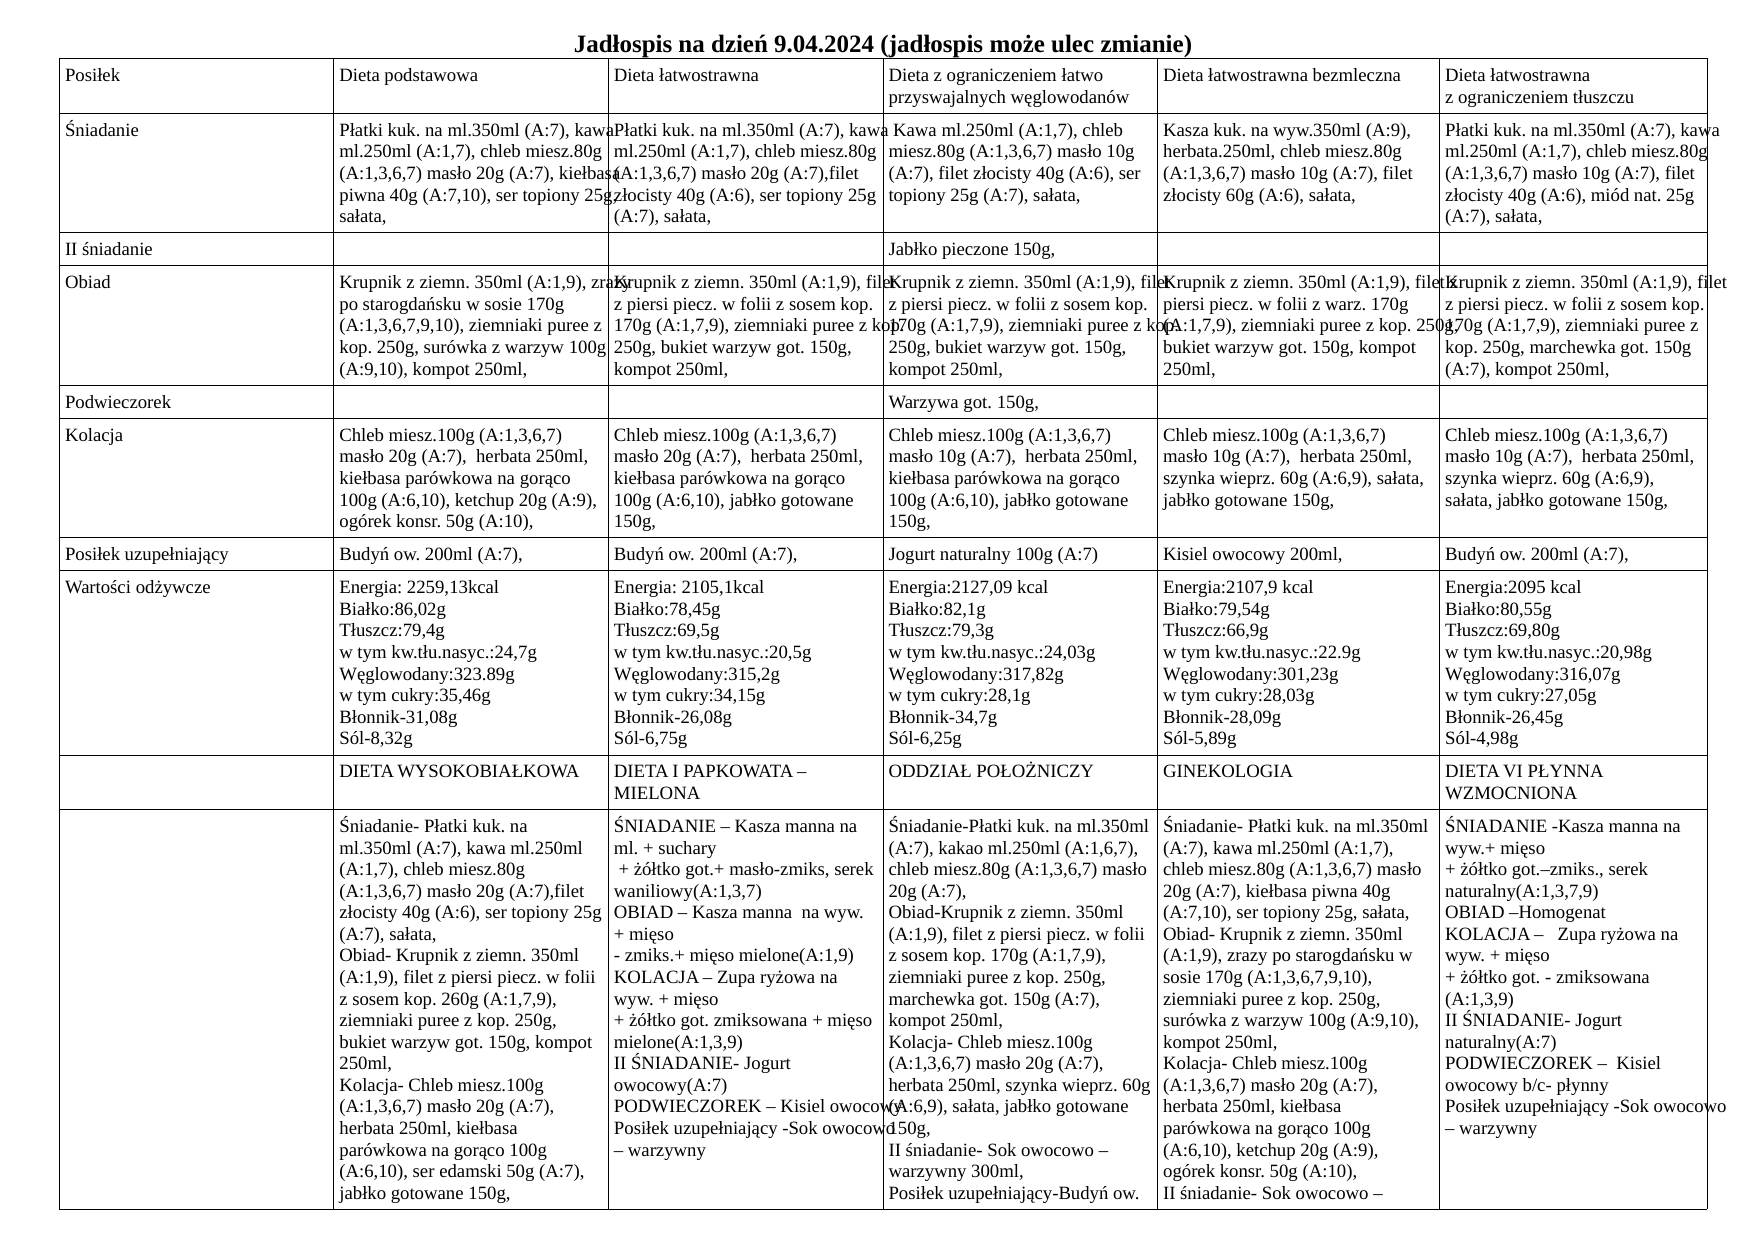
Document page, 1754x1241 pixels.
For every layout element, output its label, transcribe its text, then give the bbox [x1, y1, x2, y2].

table_cell Kisiel owocowy 200ml, [1158, 538, 1439, 570]
table_cell Energia: 2259,13kcal Białko:86,02g Tłuszcz:79,4g w tym kw.tłu.nasyc.:24,7g Węglowodany:323.89g w tym cukry:35,46g Błonnik-31,08g Sól-8,32g [334, 571, 608, 754]
table_cell Energia:2095 kcal Białko:80,55g Tłuszcz:69,80g w tym kw.tłu.nasyc.:20,98g Węglowodany:316,07g w tym cukry:27,05g Błonnik-26,45g Sól-4,98g [1440, 571, 1707, 754]
table_cell Chleb miesz.100g (A:1,3,6,7) masło 10g (A:7), herbata 250ml, kiełbasa parówkowa na gorąco 100g (A:6,10), jabłko gotowane 150g, [884, 419, 1157, 537]
table_cell Energia:2107,9 kcal Białko:79,54g Tłuszcz:66,9g w tym kw.tłu.nasyc.:22.9g Węglowodany:301,23g w tym cukry:28,03g Błonnik-28,09g Sól-5,89g [1158, 571, 1439, 754]
table_cell ŚNIADANIE – Kasza manna na ml. + suchary + żółtko got.+ masło-zmiks, serek waniliowy(A:1,3,7) OBIAD – Kasza manna na wyw. + mięso - zmiks.+ mięso mielone(A:1,9) KOLACJA – Zupa ryżowa na wyw. + mięso + żółtko got. zmiksowana + mięso mielone(A:1,3,9) II ŚNIADANIE- Jogurt owocowy(A:7) PODWIECZOREK – Kisiel owocowy Posiłek uzupełniający -Sok owocowo – warzywny [609, 810, 883, 1209]
table_cell [60, 756, 333, 809]
table_cell ODDZIAŁ POŁOŻNICZY [884, 756, 1157, 809]
table_cell Krupnik z ziemn. 350ml (A:1,9), filet z piersi piecz. w folii z warz. 170g (A:1,7,9), ziemniaki puree z kop. 250g, bukiet warzyw got. 150g, kompot 250ml, [1158, 266, 1439, 385]
table_cell Kasza kuk. na wyw.350ml (A:9), herbata.250ml, chleb miesz.80g (A:1,3,6,7) masło 10g (A:7), filet złocisty 60g (A:6), sałata, [1158, 114, 1439, 232]
table_cell Śniadanie- Płatki kuk. na ml.350ml (A:7), kawa ml.250ml (A:1,7), chleb miesz.80g (A:1,3,6,7) masło 20g (A:7), kiełbasa piwna 40g (A:7,10), ser topiony 25g, sałata, Obiad- Krupnik z ziemn. 350ml (A:1,9), zrazy po starogdańsku w sosie 170g (A:1,3,6,7,9,10), ziemniaki puree z kop. 250g, surówka z warzyw 100g (A:9,10), kompot 250ml, Kolacja- Chleb miesz.100g (A:1,3,6,7) masło 20g (A:7), herbata 250ml, kiełbasa parówkowa na gorąco 100g (A:6,10), ketchup 20g (A:9), ogórek konsr. 50g (A:10), II śniadanie- Sok owocowo – [1158, 810, 1439, 1209]
table_header Dieta z ograniczeniem łatwo przyswajalnych węglowodanów [884, 59, 1157, 113]
table_cell II śniadanie [60, 233, 333, 265]
table_cell [1440, 233, 1707, 265]
table_cell ŚNIADANIE -Kasza manna na wyw.+ mięso + żółtko got.–zmiks., serek naturalny(A:1,3,7,9) OBIAD –Homogenat KOLACJA – Zupa ryżowa na wyw. + mięso + żółtko got. - zmiksowana (A:1,3,9) II ŚNIADANIE- Jogurt naturalny(A:7) PODWIECZOREK – Kisiel owocowy b/c- płynny Posiłek uzupełniający -Sok owocowo – warzywny [1440, 810, 1707, 1209]
table_cell DIETA WYSOKOBIAŁKOWA [334, 756, 608, 809]
table_cell Płatki kuk. na ml.350ml (A:7), kawa ml.250ml (A:1,7), chleb miesz.80g (A:1,3,6,7) masło 20g (A:7),filet złocisty 40g (A:6), ser topiony 25g (A:7), sałata, [609, 114, 883, 232]
table_cell Chleb miesz.100g (A:1,3,6,7) masło 10g (A:7), herbata 250ml, szynka wieprz. 60g (A:6,9), sałata, jabłko gotowane 150g, [1158, 419, 1439, 537]
table_header Dieta łatwostrawna [609, 59, 883, 113]
table_cell [60, 810, 333, 1209]
table_header Dieta łatwostrawna z ograniczeniem tłuszczu [1440, 59, 1707, 113]
table_cell Śniadanie-Płatki kuk. na ml.350ml (A:7), kakao ml.250ml (A:1,6,7), chleb miesz.80g (A:1,3,6,7) masło 20g (A:7), Obiad-Krupnik z ziemn. 350ml (A:1,9), filet z piersi piecz. w folii z sosem kop. 170g (A:1,7,9), ziemniaki puree z kop. 250g, marchewka got. 150g (A:7), kompot 250ml, Kolacja- Chleb miesz.100g (A:1,3,6,7) masło 20g (A:7), herbata 250ml, szynka wieprz. 60g (A:6,9), sałata, jabłko gotowane 150g, II śniadanie- Sok owocowo – warzywny 300ml, Posiłek uzupełniający-Budyń ow. 200ml (A:7), [884, 810, 1157, 1209]
table_cell [334, 386, 608, 418]
table_cell [334, 233, 608, 265]
table_header Posiłek [60, 59, 333, 113]
table_cell Śniadanie- Płatki kuk. na ml.350ml (A:7), kawa ml.250ml (A:1,7), chleb miesz.80g (A:1,3,6,7) masło 20g (A:7),filet złocisty 40g (A:6), ser topiony 25g (A:7), sałata, Obiad- Krupnik z ziemn. 350ml (A:1,9), filet z piersi piecz. w folii z sosem kop. 260g (A:1,7,9), ziemniaki puree z kop. 250g, bukiet warzyw got. 150g, kompot 250ml, Kolacja- Chleb miesz.100g (A:1,3,6,7) masło 20g (A:7), herbata 250ml, kiełbasa parówkowa na gorąco 100g (A:6,10), ser edamski 50g (A:7), jabłko gotowane 150g, [334, 810, 608, 1209]
table_cell Budyń ow. 200ml (A:7), [334, 538, 608, 570]
table_cell GINEKOLOGIA [1158, 756, 1439, 809]
table_cell [609, 233, 883, 265]
table_cell Warzywa got. 150g, [884, 386, 1157, 418]
table_cell Płatki kuk. na ml.350ml (A:7), kawa ml.250ml (A:1,7), chleb miesz.80g (A:1,3,6,7) masło 20g (A:7), kiełbasa piwna 40g (A:7,10), ser topiony 25g, sałata, [334, 114, 608, 232]
table_cell Obiad [60, 266, 333, 385]
table_cell Jabłko pieczone 150g, [884, 233, 1157, 265]
table_cell Krupnik z ziemn. 350ml (A:1,9), zrazy po starogdańsku w sosie 170g (A:1,3,6,7,9,10), ziemniaki puree z kop. 250g, surówka z warzyw 100g (A:9,10), kompot 250ml, [334, 266, 608, 385]
table_cell [1440, 386, 1707, 418]
table_cell [1158, 233, 1439, 265]
table_header Dieta podstawowa [334, 59, 608, 113]
table_cell Energia:2127,09 kcal Białko:82,1g Tłuszcz:79,3g w tym kw.tłu.nasyc.:24,03g Węglowodany:317,82g w tym cukry:28,1g Błonnik-34,7g Sól-6,25g [884, 571, 1157, 754]
table_cell Krupnik z ziemn. 350ml (A:1,9), filet z piersi piecz. w folii z sosem kop. 170g (A:1,7,9), ziemniaki puree z kop. 250g, marchewka got. 150g (A:7), kompot 250ml, [1440, 266, 1707, 385]
table_cell Chleb miesz.100g (A:1,3,6,7) masło 20g (A:7), herbata 250ml, kiełbasa parówkowa na gorąco 100g (A:6,10), jabłko gotowane 150g, [609, 419, 883, 537]
table_cell Śniadanie [60, 114, 333, 232]
table_cell Chleb miesz.100g (A:1,3,6,7) masło 10g (A:7), herbata 250ml, szynka wieprz. 60g (A:6,9), sałata, jabłko gotowane 150g, [1440, 419, 1707, 537]
table_cell Budyń ow. 200ml (A:7), [609, 538, 883, 570]
table_header Dieta łatwostrawna bezmleczna [1158, 59, 1439, 113]
table_cell Kolacja [60, 419, 333, 537]
table_cell [1158, 386, 1439, 418]
text Jadłospis na dzień 9.04.2024 (jadłospis może ulec zmianie) [59, 29, 1707, 58]
table_cell DIETA VI PŁYNNA WZMOCNIONA [1440, 756, 1707, 809]
table_cell Energia: 2105,1kcal Białko:78,45g Tłuszcz:69,5g w tym kw.tłu.nasyc.:20,5g Węglowodany:315,2g w tym cukry:34,15g Błonnik-26,08g Sól-6,75g [609, 571, 883, 754]
table_cell [609, 386, 883, 418]
table_cell Chleb miesz.100g (A:1,3,6,7) masło 20g (A:7), herbata 250ml, kiełbasa parówkowa na gorąco 100g (A:6,10), ketchup 20g (A:9), ogórek konsr. 50g (A:10), [334, 419, 608, 537]
table_cell Posiłek uzupełniający [60, 538, 333, 570]
table_cell Krupnik z ziemn. 350ml (A:1,9), filet z piersi piecz. w folii z sosem kop. 170g (A:1,7,9), ziemniaki puree z kop. 250g, bukiet warzyw got. 150g, kompot 250ml, [609, 266, 883, 385]
table_cell Krupnik z ziemn. 350ml (A:1,9), filet z piersi piecz. w folii z sosem kop. 170g (A:1,7,9), ziemniaki puree z kop. 250g, bukiet warzyw got. 150g, kompot 250ml, [884, 266, 1157, 385]
table_cell DIETA I PAPKOWATA – MIELONA [609, 756, 883, 809]
table_cell Kawa ml.250ml (A:1,7), chleb miesz.80g (A:1,3,6,7) masło 10g (A:7), filet złocisty 40g (A:6), ser topiony 25g (A:7), sałata, [884, 114, 1157, 232]
table_cell Jogurt naturalny 100g (A:7) [884, 538, 1157, 570]
table_cell Płatki kuk. na ml.350ml (A:7), kawa ml.250ml (A:1,7), chleb miesz.80g (A:1,3,6,7) masło 10g (A:7), filet złocisty 40g (A:6), miód nat. 25g (A:7), sałata, [1440, 114, 1707, 232]
table_cell Wartości odżywcze [60, 571, 333, 754]
table_cell Budyń ow. 200ml (A:7), [1440, 538, 1707, 570]
table_cell Podwieczorek [60, 386, 333, 418]
